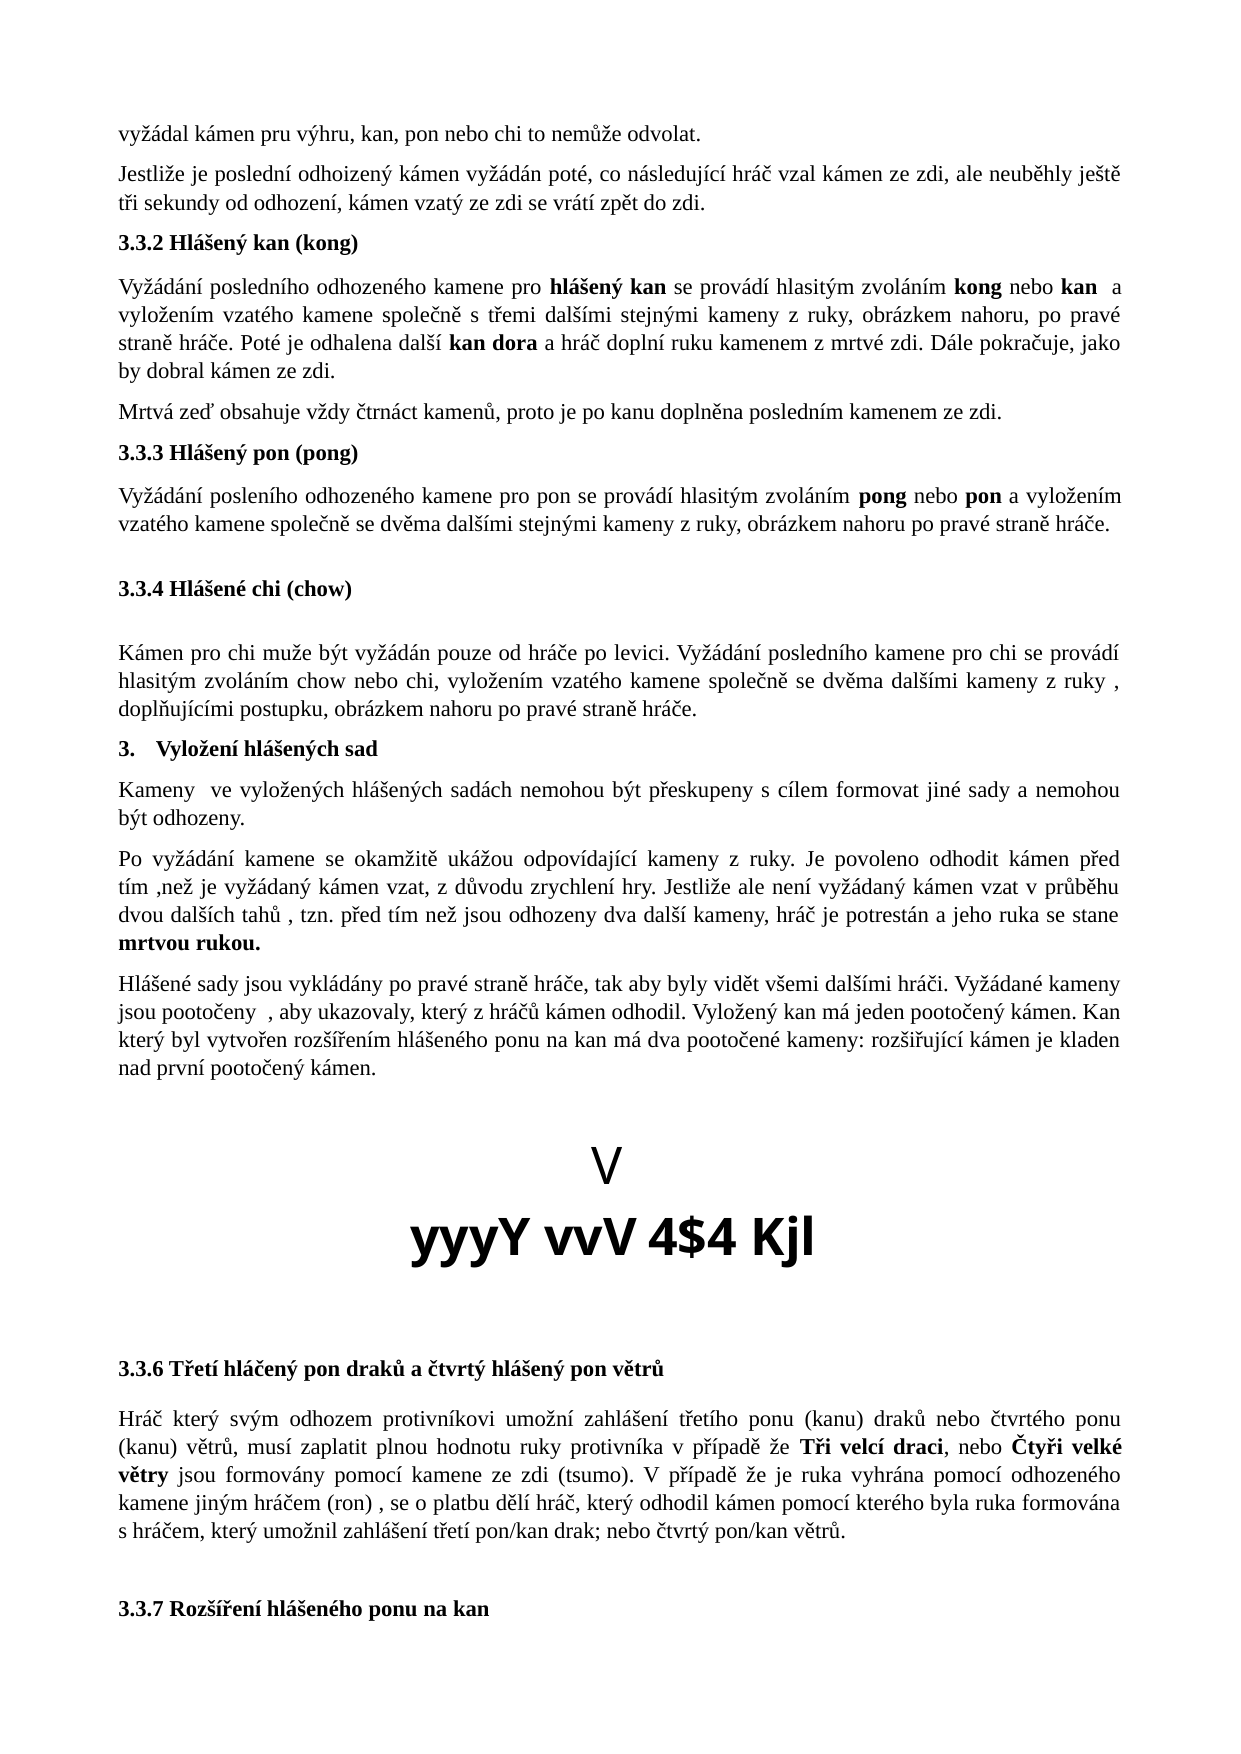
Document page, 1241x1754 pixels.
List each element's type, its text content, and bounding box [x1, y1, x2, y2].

text Vyžádání posledního odhozeného kamene pro hlášený kan se provádí hlasitým zvoláním kong nebo kan a vyložením vzatého kamene společně s třemi dalšími stejnými kameny z ruky, obrázkem nahoru, po pravé straně hráče. Poté je odhalena další kan dora a hráč doplní ruku kamenem z mrtvé zdi. Dále pokračuje, jako by dobral kámen ze zdi. [118, 271, 1122, 384]
subtitle 3.3.6 Třetí hláčený pon draků a čtvrtý hlášený pon větrů [118, 1353, 1122, 1381]
text Mrtvá zeď obsahuje vždy čtrnáct kamenů, proto je po kanu doplněna posledním kamenem ze zdi. [118, 396, 1122, 424]
text Kameny ve vyložených hlášených sadách nemohou být přeskupeny s cílem formovat jiné sady a nemohou být odhozeny. [118, 774, 1122, 831]
subtitle yyyY vvV 4$4 Kjl [118, 1200, 1122, 1290]
list Vyložení hlášených sad [118, 734, 1122, 762]
text Hlášené sady jsou vykládány po pravé straně hráče, tak aby byly vidět všemi dalšími hráči. Vyžádané kameny jsou pootočeny , aby ukazovaly, který z hráčů kámen odhodil. Vyložený kan má jeden pootočený kámen. Kan který byl vytvořen rozšířením hlášeného ponu na kan má dva pootočené kameny: rozšiřující kámen je kladen nad první pootočený kámen. [118, 968, 1122, 1081]
text Jestliže je poslední odhoizený kámen vyžádán poté, co následující hráč vzal kámen ze zdi, ale neuběhly ještě tři sekundy od odhození, kámen vzatý ze zdi se vrátí zpět do zdi. [118, 159, 1122, 215]
text vyžádal kámen pru výhru, kan, pon nebo chi to nemůže odvolat. [118, 118, 1122, 146]
text Kámen pro chi muže být vyžádán pouze od hráče po levici. Vyžádání posledního kamene pro chi se provádí hlasitým zvoláním chow nebo chi, vyložením vzatého kamene společně se dvěma dalšími kameny z ruky , doplňujícími postupku, obrázkem nahoru po pravé straně hráče. [118, 637, 1122, 721]
text Hráč který svým odhozem protivníkovi umožní zahlášení třetího ponu (kanu) draků nebo čtvrtého ponu (kanu) větrů, musí zaplatit plnou hodnotu ruky protivníka v případě že Tři velcí draci, nebo Čtyři velké větry jsou formovány pomocí kamene ze zdi (tsumo). V případě že je ruka vyhrána pomocí odhozeného kamene jiným hráčem (ron) , se o platbu dělí hráč, který odhodil kámen pomocí kterého byla ruka formována s hráčem, který umožnil zahlášení třetí pon/kan drak; nebo čtvrtý pon/kan větrů. [118, 1403, 1122, 1543]
text Vyžádání posleního odhozeného kamene pro pon se provádí hlasitým zvoláním pong nebo pon a vyložením vzatého kamene společně se dvěma dalšími stejnými kameny z ruky, obrázkem nahoru po pravé straně hráče. [118, 481, 1122, 537]
text V [118, 1129, 1122, 1200]
subtitle 3.3.3 Hlášený pon (pong) [118, 437, 1122, 465]
text Po vyžádání kamene se okamžitě ukážou odpovídající kameny z ruky. Je povoleno odhodit kámen před tím ,než je vyžádaný kámen vzat, z důvodu zrychlení hry. Jestliže ale není vyžádaný kámen vzat v průběhu dvou dalších tahů , tzn. před tím než jsou odhozeny dva další kameny, hráč je potrestán a jeho ruka se stane mrtvou rukou. [118, 843, 1122, 956]
text 3.3.7 Rozšíření hlášeného ponu na kan [118, 1593, 1122, 1622]
text 3.3.4 Hlášené chi (chow) [118, 573, 1122, 601]
subtitle 3.3.2 Hlášený kan (kong) [118, 227, 1122, 256]
